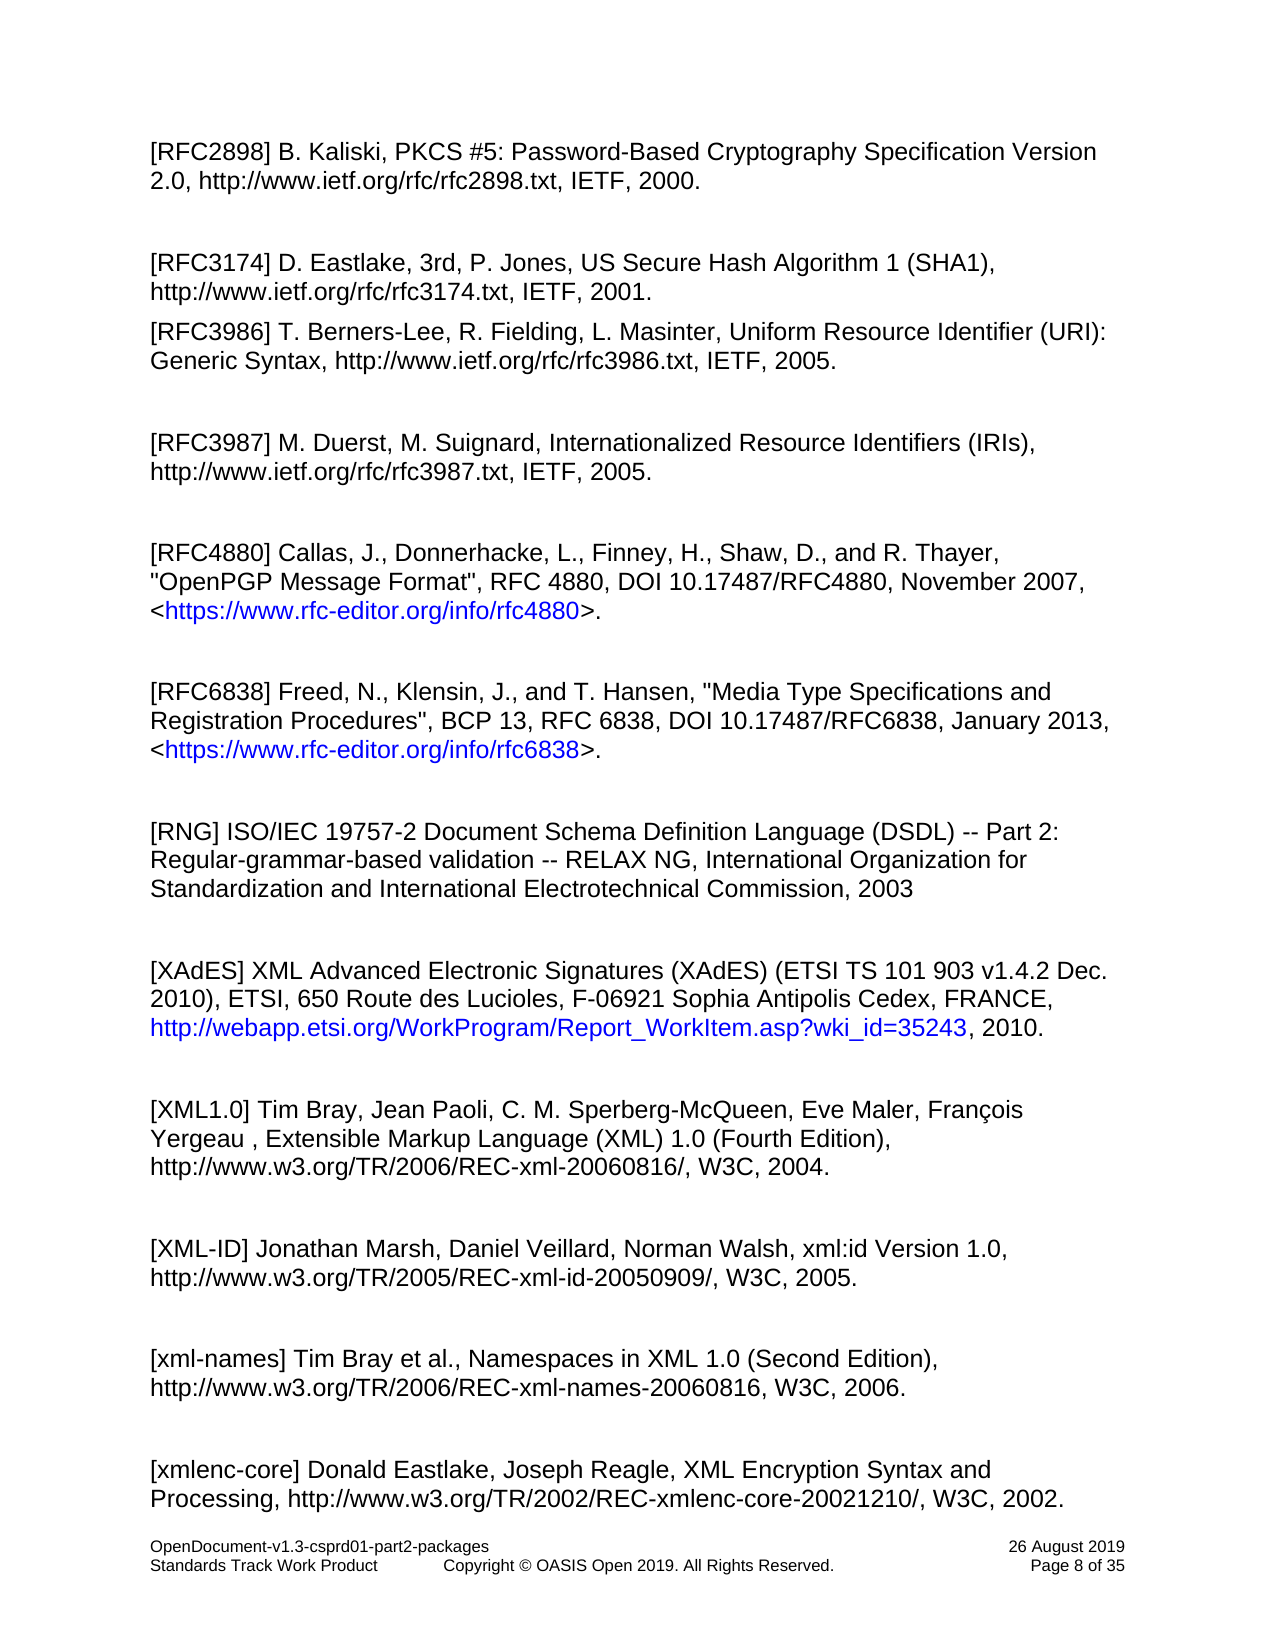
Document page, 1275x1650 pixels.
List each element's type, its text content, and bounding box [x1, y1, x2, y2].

text [xmlenc-core] Donald Eastlake, Joseph Reagle, XML Encryption Syntax and Processing, http://www.w3.org/TR/2002/REC-xmlenc-core-20021210/, W3C, 2002. [150, 1455, 1125, 1512]
text [XML1.0] Tim Bray, Jean Paoli, C. M. Sperberg-McQueen, Eve Maler, François Yergeau , Extensible Markup Language (XML) 1.0 (Fourth Edition), http://www.w3.org/TR/2006/REC-xml-20060816/, W3C, 2004. [150, 1095, 1125, 1181]
text [RFC6838] Freed, N., Klensin, J., and T. Hansen, "Media Type Specifications and Registration Procedures", BCP 13, RFC 6838, DOI 10.17487/RFC6838, January 2013, <https://www.rfc-editor.org/info/rfc6838>. [150, 677, 1125, 763]
text [XML-ID] Jonathan Marsh, Daniel Veillard, Norman Walsh, xml:id Version 1.0, http://www.w3.org/TR/2005/REC-xml-id-20050909/, W3C, 2005. [150, 1234, 1125, 1291]
text [RFC3174] D. Eastlake, 3rd, P. Jones, US Secure Hash Algorithm 1 (SHA1), http://www.ietf.org/rfc/rfc3174.txt, IETF, 2001. [150, 248, 1125, 305]
text [RFC2898] B. Kaliski, PKCS #5: Password-Based Cryptography Specification Version 2.0, http://www.ietf.org/rfc/rfc2898.txt, IETF, 2000. [150, 137, 1125, 195]
text [RNG] ISO/IEC 19757-2 Document Schema Definition Language (DSDL) -- Part 2: Regular-grammar-based validation -- RELAX NG, International Organization for Standardization and International Electrotechnical Commission, 2003 [150, 816, 1125, 903]
text [RFC3987] M. Duerst, M. Suignard, Internationalized Resource Identifiers (IRIs), http://www.ietf.org/rfc/rfc3987.txt, IETF, 2005. [150, 428, 1125, 485]
text [RFC4880] Callas, J., Donnerhacke, L., Finney, H., Shaw, D., and R. Thayer, "OpenPGP Message Format", RFC 4880, DOI 10.17487/RFC4880, November 2007, <https://www.rfc-editor.org/info/rfc4880>. [150, 538, 1125, 624]
text [RFC3986] T. Berners-Lee, R. Fielding, L. Masinter, Uniform Resource Identifier (URI): Generic Syntax, http://www.ietf.org/rfc/rfc3986.txt, IETF, 2005. [150, 317, 1125, 375]
text [XAdES] XML Advanced Electronic Signatures (XAdES) (ETSI TS 101 903 v1.4.2 Dec. 2010), ETSI, 650 Route des Lucioles, F-06921 Sophia Antipolis Cedex, FRANCE, http://webapp.etsi.org/WorkProgram/Report_WorkItem.asp?wki_id=35243, 2010. [150, 956, 1125, 1042]
text [xml-names] Tim Bray et al., Namespaces in XML 1.0 (Second Edition), http://www.w3.org/TR/2006/REC-xml-names-20060816, W3C, 2006. [150, 1344, 1125, 1402]
